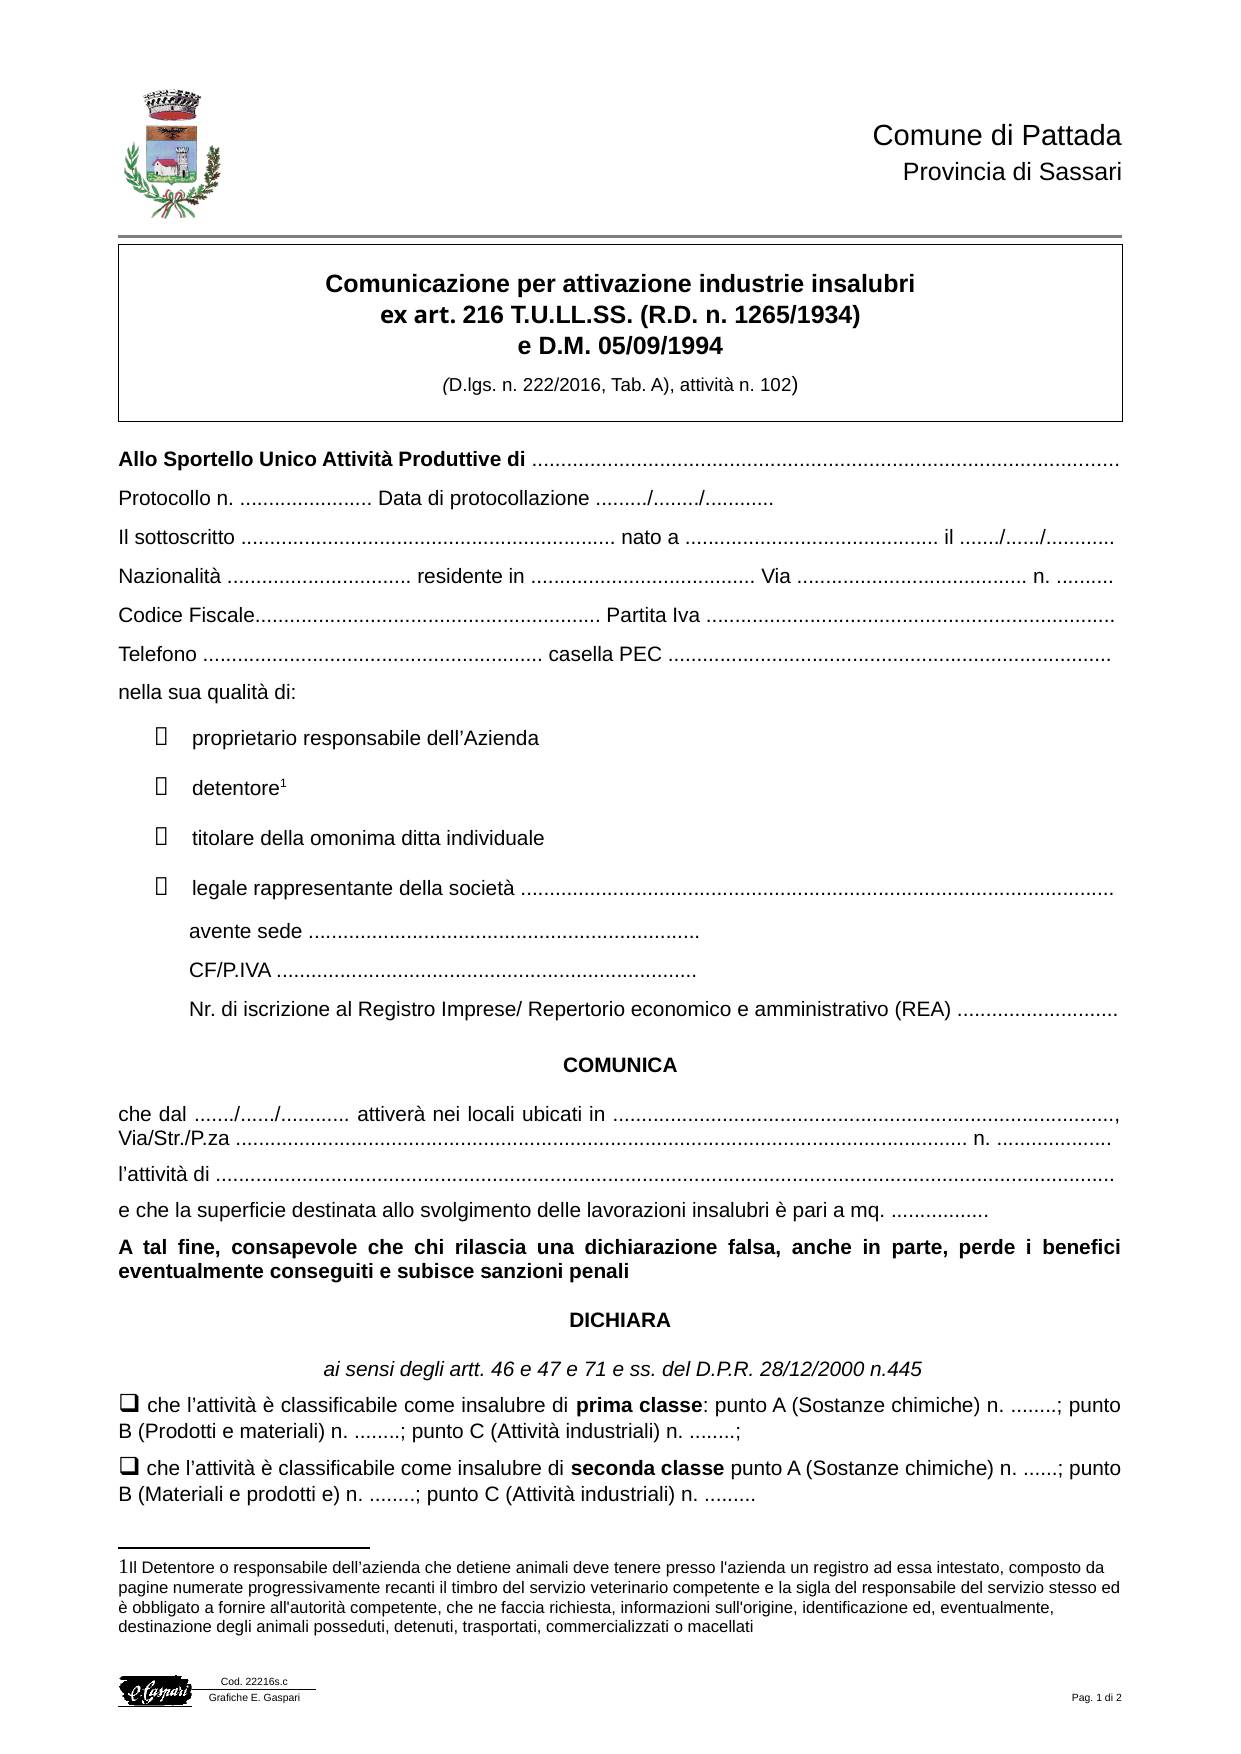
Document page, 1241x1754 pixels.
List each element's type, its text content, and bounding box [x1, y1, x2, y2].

picture [122, 152, 224, 157]
text DICHIARA [118, 1308, 1122, 1332]
text COMUNICA [118, 1052, 1122, 1076]
text e che la superficie destinata allo svolgimento delle lavorazioni insalubri è pari a mq. ................. [118, 1198, 1122, 1222]
text Protocollo n. ....................... Data di protocollazione ........./......../............ [118, 486, 1122, 510]
text nella sua qualità di: [118, 680, 1122, 704]
picture [122, 185, 224, 219]
text Allo Sportello Unico Attività Produttive di [118, 447, 1122, 471]
text Comune di Pattada [118, 118, 1122, 152]
text Provincia di Sassari [118, 157, 1122, 185]
text che dal ......./....../............ attiverà nei locali ubicati in ......................................................................................., Via/Str./P.za ............................................................................................................................... n. .................... [118, 1101, 1122, 1149]
text  che l’attività è classificabile come insalubre di seconda classe punto A (Sostanze chimiche) n. ......; punto B (Materiali e prodotti e) n. ........; punto C (Attività industriali) n. ......... [118, 1456, 1122, 1506]
text  detentore [153, 769, 1122, 803]
text CF/P.IVA ......................................................................... [189, 957, 1122, 981]
text Il sottoscritto ................................................................. nato a ............................................ il ......./....../............ [118, 525, 1122, 549]
text Il Detentore o responsabile dell’azienda che detiene animali deve tenere presso l'azienda un registro ad essa intestato, composto da pagine numerate progressivamente recanti il timbro del servizio veterinario competente e la sigla del responsabile del servizio stesso ed è obbligato a fornire all'autorità competente, che ne faccia richiesta, informazioni sull'origine, identificazione ed, eventualmente, destinazione degli animali posseduti, detenuti, trasportati, commercializzati o macellati [118, 1554, 1122, 1636]
table_header Comunicazione per attivazione industrie insalubri ex art. 216 T.U.LL.SS. (R.D. n. 1265/1934) e D.M. 05/09/1994 (D.lgs. n. 222/2016, Tab. A), attività n. 102) [119, 245, 1122, 421]
text  che l’attività è classificabile come insalubre di prima classe: punto A (Sostanze chimiche) n. ........; punto B (Prodotti e materiali) n. ........; punto C (Attività industriali) n. ........; [118, 1393, 1122, 1443]
text avente sede .................................................................... [189, 919, 1122, 943]
text Telefono ........................................................... casella PEC ............................................................................. [118, 641, 1122, 665]
text A tal fine, consapevole che chi rilascia una dichiarazione falsa, anche in parte, perde i benefici eventualmente conseguiti e subisce sanzioni penali [118, 1235, 1122, 1283]
text Nr. di iscrizione al Registro Imprese/ Repertorio economico e amministrativo (REA) ............................ [189, 996, 1122, 1020]
text Nazionalità ................................ residente in ....................................... Via ........................................ n. .......... [118, 564, 1122, 588]
picture [118, 1674, 192, 1706]
text ai sensi degli artt. 46 e 47 e 71 e ss. del D.P.R. 28/12/2000 n.445 [118, 1357, 1122, 1381]
text  legale rappresentante della società ....................................................................................................... [153, 869, 1122, 903]
text  titolare della omonima ditta individuale [153, 819, 1122, 853]
text l’attività di ............................................................................................................................................................ [118, 1162, 1122, 1186]
picture [122, 87, 224, 118]
text Codice Fiscale............................................................ Partita Iva ....................................................................... [118, 602, 1122, 626]
text  proprietario responsabile dell’Azienda [153, 719, 1122, 753]
